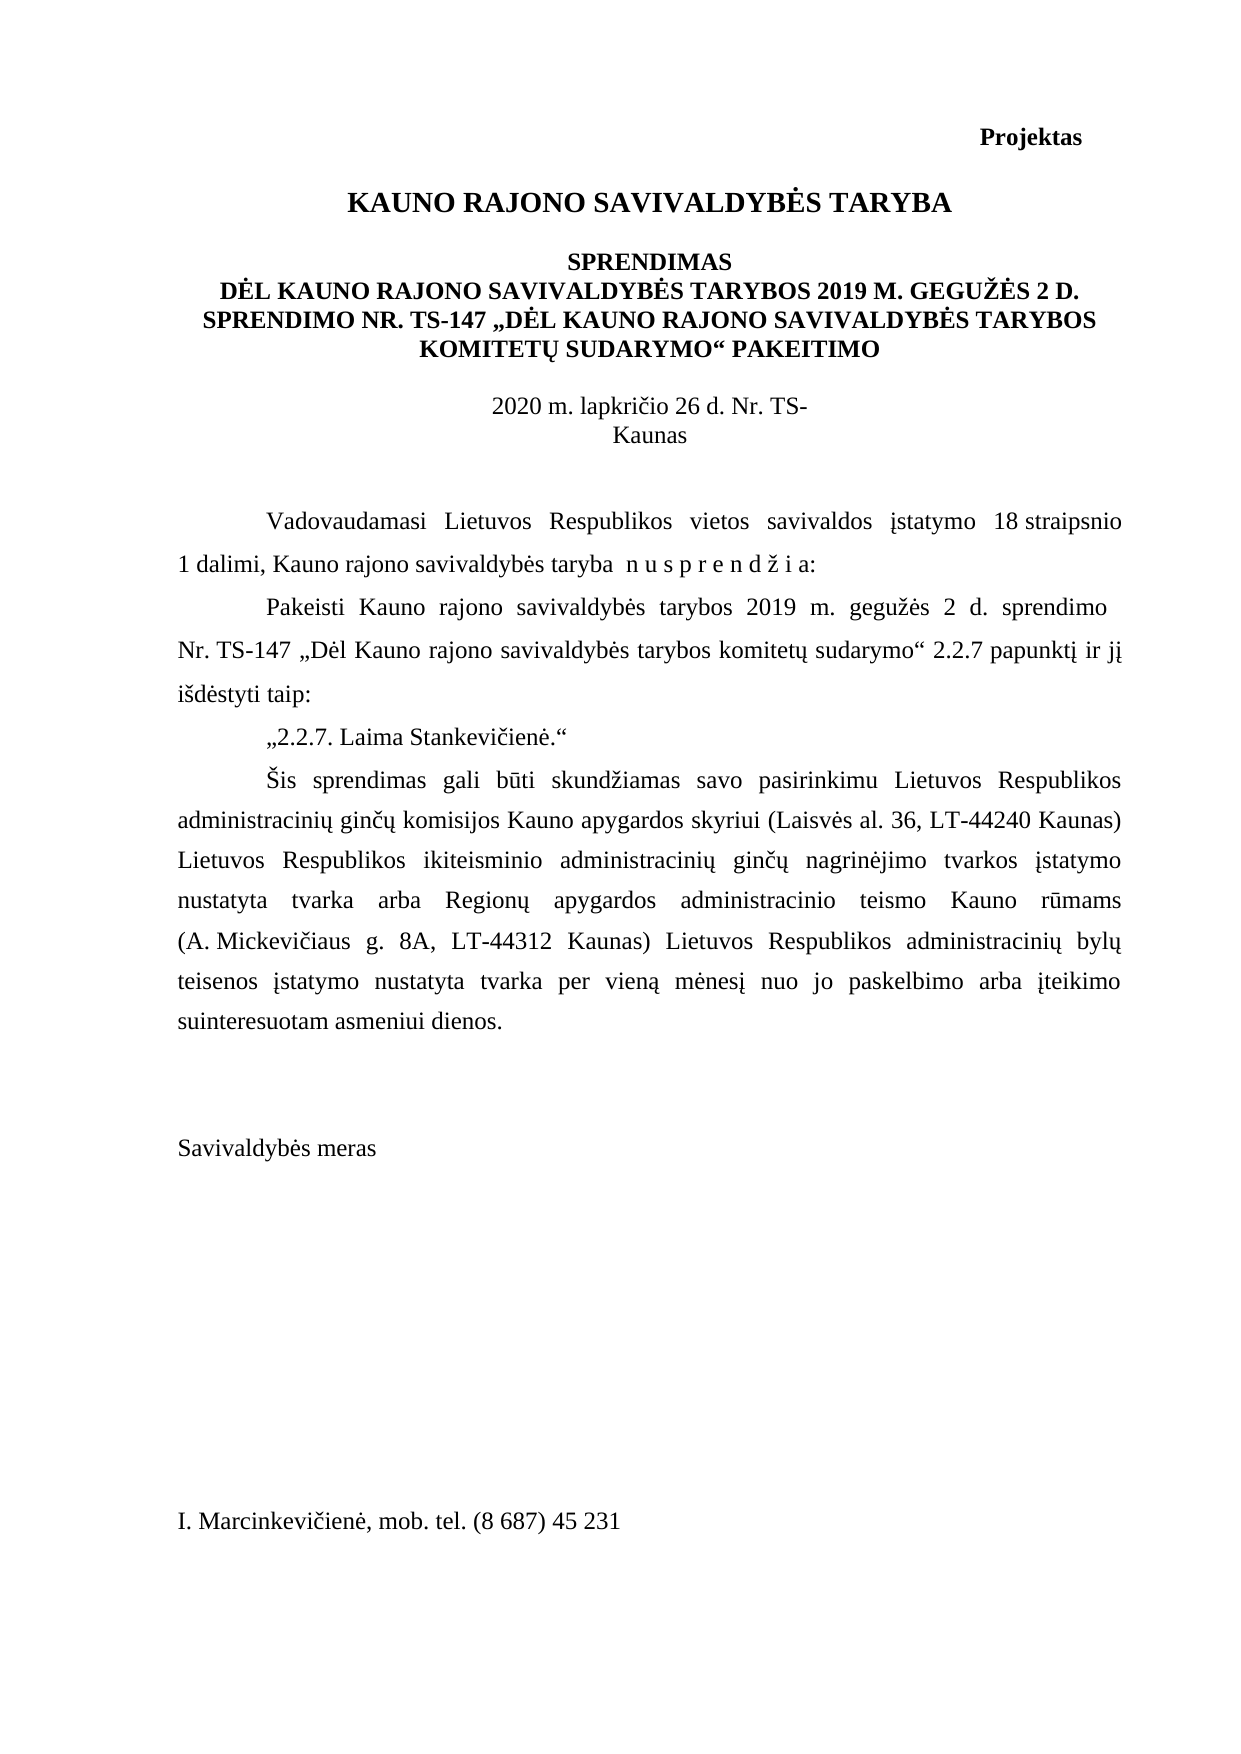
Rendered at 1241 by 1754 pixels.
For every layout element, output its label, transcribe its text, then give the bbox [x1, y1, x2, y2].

text Kaunas [177, 420, 1122, 449]
text Pakeisti Kauno rajono savivaldybės tarybos 2019 m. gegužės 2 d. sprendimo Nr. TS-147 „Dėl Kauno rajono savivaldybės tarybos komitetų sudarymo“ 2.2.7 papunktį ir jį išdėstyti taip: [177, 592, 1122, 707]
text SPRENDIMAS [177, 247, 1122, 276]
text DĖL KAUNO RAJONO SAVIVALDYBĖS TARYBOS 2019 M. GEGUŽĖS 2 D. SPRENDIMO NR. TS-147 „DĖL KAUNO RAJONO SAVIVALDYBĖS TARYBOS KOMITETŲ SUDARYMO“ PAKEITIMO [177, 276, 1122, 362]
text Projektas [177, 118, 1122, 152]
text Vadovaudamasi Lietuvos Respublikos vietos savivaldos įstatymo 18 straipsnio 1 dalimi, Kauno rajono savivaldybės taryba n u s p r e n d ž i a: [177, 506, 1122, 578]
text 2020 m. lapkričio 26 d. Nr. TS- [177, 391, 1122, 420]
text Savivaldybės meras [177, 1133, 1122, 1161]
text Šis sprendimas gali būti skundžiamas savo pasirinkimu Lietuvos Respublikos administracinių ginčų komisijos Kauno apygardos skyriui (Laisvės al. 36, LT-44240 Kaunas) Lietuvos Respublikos ikiteisminio administracinių ginčų nagrinėjimo tvarkos įstatymo nustatyta tvarka arba Regionų apygardos administracinio teismo Kauno rūmams (A. Mickevičiaus g. 8A, LT-44312 Kaunas) Lietuvos Respublikos administracinių bylų teisenos įstatymo nustatyta tvarka per vieną mėnesį nuo jo paskelbimo arba įteikimo suinteresuotam asmeniui dienos. [177, 765, 1122, 1035]
text KAUNO RAJONO SAVIVALDYBĖS TARYBA [177, 185, 1122, 219]
text „2.2.7. Laima Stankevičienė.“ [177, 722, 1122, 751]
text I. Marcinkevičienė, mob. tel. (8 687) 45 231 [177, 1506, 1122, 1535]
